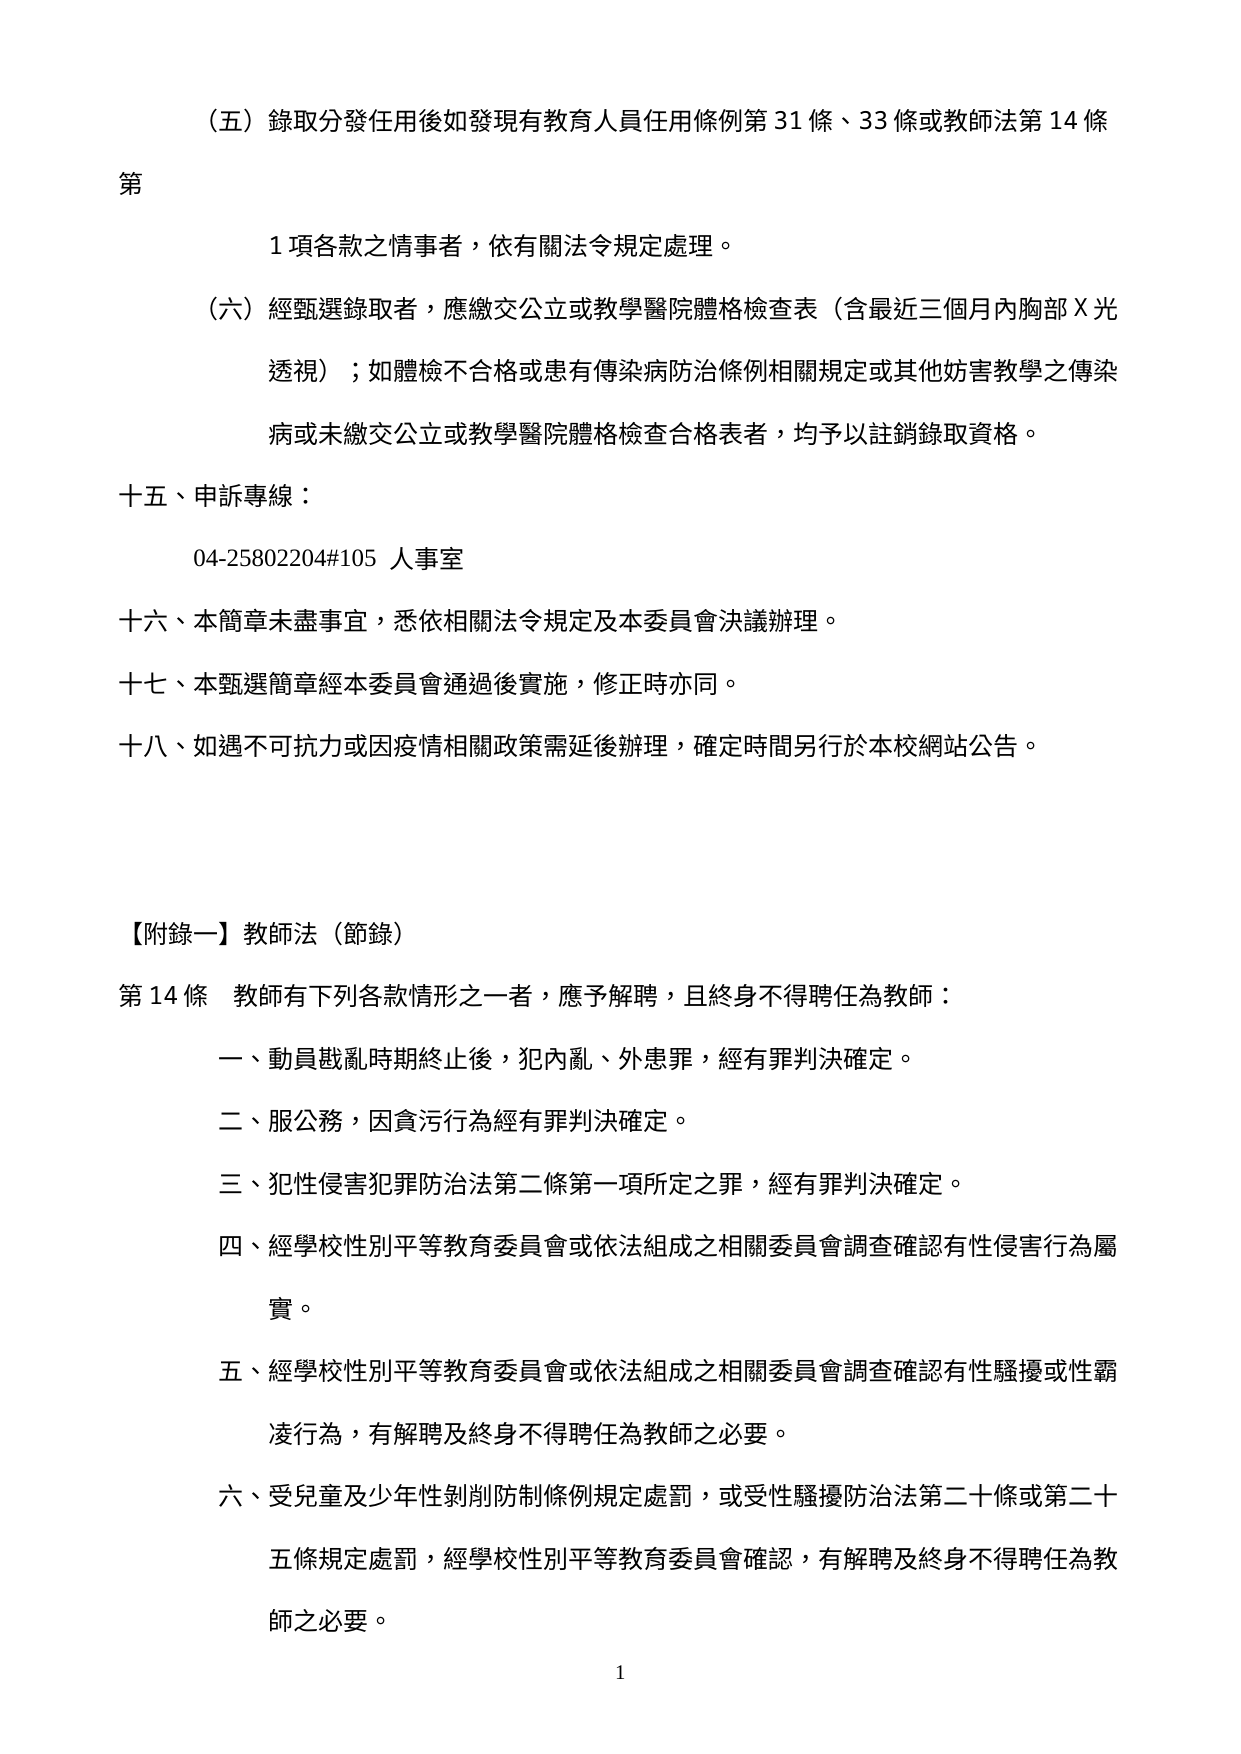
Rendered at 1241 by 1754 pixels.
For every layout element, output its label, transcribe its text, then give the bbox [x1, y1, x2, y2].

text （六）經甄選錄取者，應繳交公立或教學醫院體格檢查表（含最近三個月內胸部X光 [118, 266, 1122, 328]
text 三、犯性侵害犯罪防治法第二條第一項所定之罪，經有罪判決確定。 [118, 1141, 1122, 1203]
text 04-25802204#105 人事室 [168, 516, 1122, 578]
text 【附錄一】教師法（節錄） [118, 891, 1122, 953]
text 十七、本甄選簡章經本委員會通過後實施，修正時亦同。 [118, 641, 1122, 703]
text （五）錄取分發任用後如發現有教育人員任用條例第31條、33條或教師法第14條第 [118, 78, 1122, 203]
text 1項各款之情事者，依有關法令規定處理。 [118, 203, 1122, 266]
text 十六、本簡章未盡事宜，悉依相關法令規定及本委員會決議辦理。 [118, 578, 1122, 641]
text 第14條 教師有下列各款情形之一者，應予解聘，且終身不得聘任為教師： [118, 953, 1122, 1016]
text 十五、申訴專線： [118, 453, 1122, 516]
text 一、動員戡亂時期終止後，犯內亂、外患罪，經有罪判決確定。 [118, 1016, 1122, 1078]
text 五、經學校性別平等教育委員會或依法組成之相關委員會調查確認有性騷擾或性霸凌行為，有解聘及終身不得聘任為教師之必要。 [218, 1328, 1122, 1453]
text 四、經學校性別平等教育委員會或依法組成之相關委員會調查確認有性侵害行為屬實。 [218, 1203, 1122, 1328]
text 十八、如遇不可抗力或因疫情相關政策需延後辦理，確定時間另行於本校網站公告。 [118, 703, 1122, 766]
text 病或未繳交公立或教學醫院體格檢查合格表者，均予以註銷錄取資格。 [118, 391, 1122, 453]
text 透視）；如體檢不合格或患有傳染病防治條例相關規定或其他妨害教學之傳染 [118, 328, 1122, 391]
text 二、服公務，因貪污行為經有罪判決確定。 [118, 1078, 1122, 1141]
text 六、受兒童及少年性剝削防制條例規定處罰，或受性騷擾防治法第二十條或第二十五條規定處罰，經學校性別平等教育委員會確認，有解聘及終身不得聘任為教師之必要。 [218, 1453, 1122, 1641]
